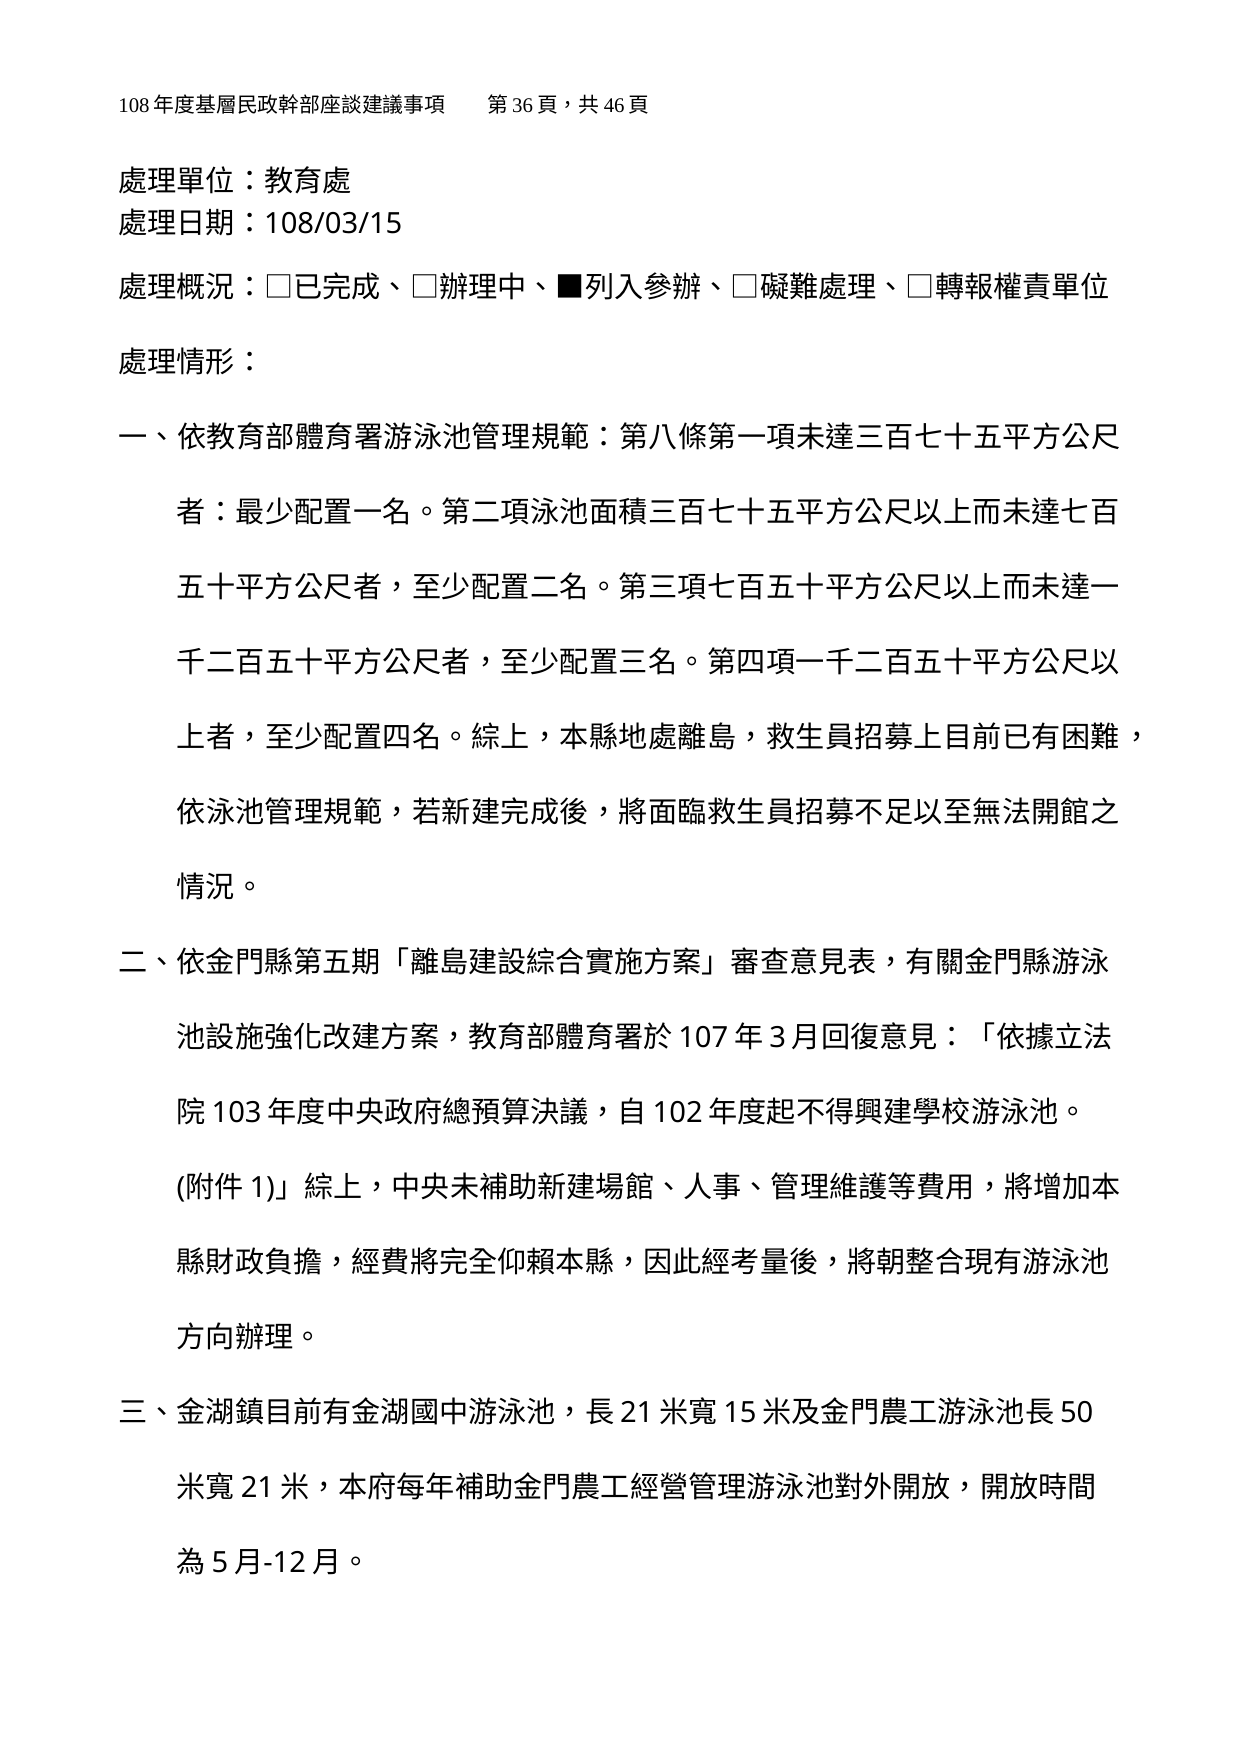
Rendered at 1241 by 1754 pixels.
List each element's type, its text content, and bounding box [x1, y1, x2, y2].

text 處理單位：教育處 [118, 158, 1122, 200]
text 處理概況：□已完成、□辦理中、■列入參辦、□礙難處理、□轉報權責單位 [118, 241, 1122, 316]
text 二、依金門縣第五期「離島建設綜合實施方案」審查意見表，有關金門縣游泳池設施強化改建方案，教育部體育署於107年3月回復意見：「依據立法院103年度中央政府總預算決議，自102年度起不得興建學校游泳池。(附件1)」綜上，中央未補助新建場館、人事、管理維護等費用，將增加本縣財政負擔，經費將完全仰賴本縣，因此經考量後，將朝整合現有游泳池方向辦理。 [118, 916, 1122, 1366]
text 處理日期：108/03/15 [118, 200, 1122, 241]
text 處理情形： [118, 316, 1122, 391]
text 一、依教育部體育署游泳池管理規範：第八條第一項未達三百七十五平方公尺者：最少配置一名。第二項泳池面積三百七十五平方公尺以上而未達七百五十平方公尺者，至少配置二名。第三項七百五十平方公尺以上而未達一千二百五十平方公尺者，至少配置三名。第四項一千二百五十平方公尺以上者，至少配置四名。綜上，本縣地處離島，救生員招募上目前已有困難，依泳池管理規範，若新建完成後，將面臨救生員招募不足以至無法開館之情況。 [118, 391, 1122, 916]
text 三、金湖鎮目前有金湖國中游泳池，長21米寬15米及金門農工游泳池長50米寬21米，本府每年補助金門農工經營管理游泳池對外開放，開放時間為5月-12月。 [118, 1366, 1122, 1591]
